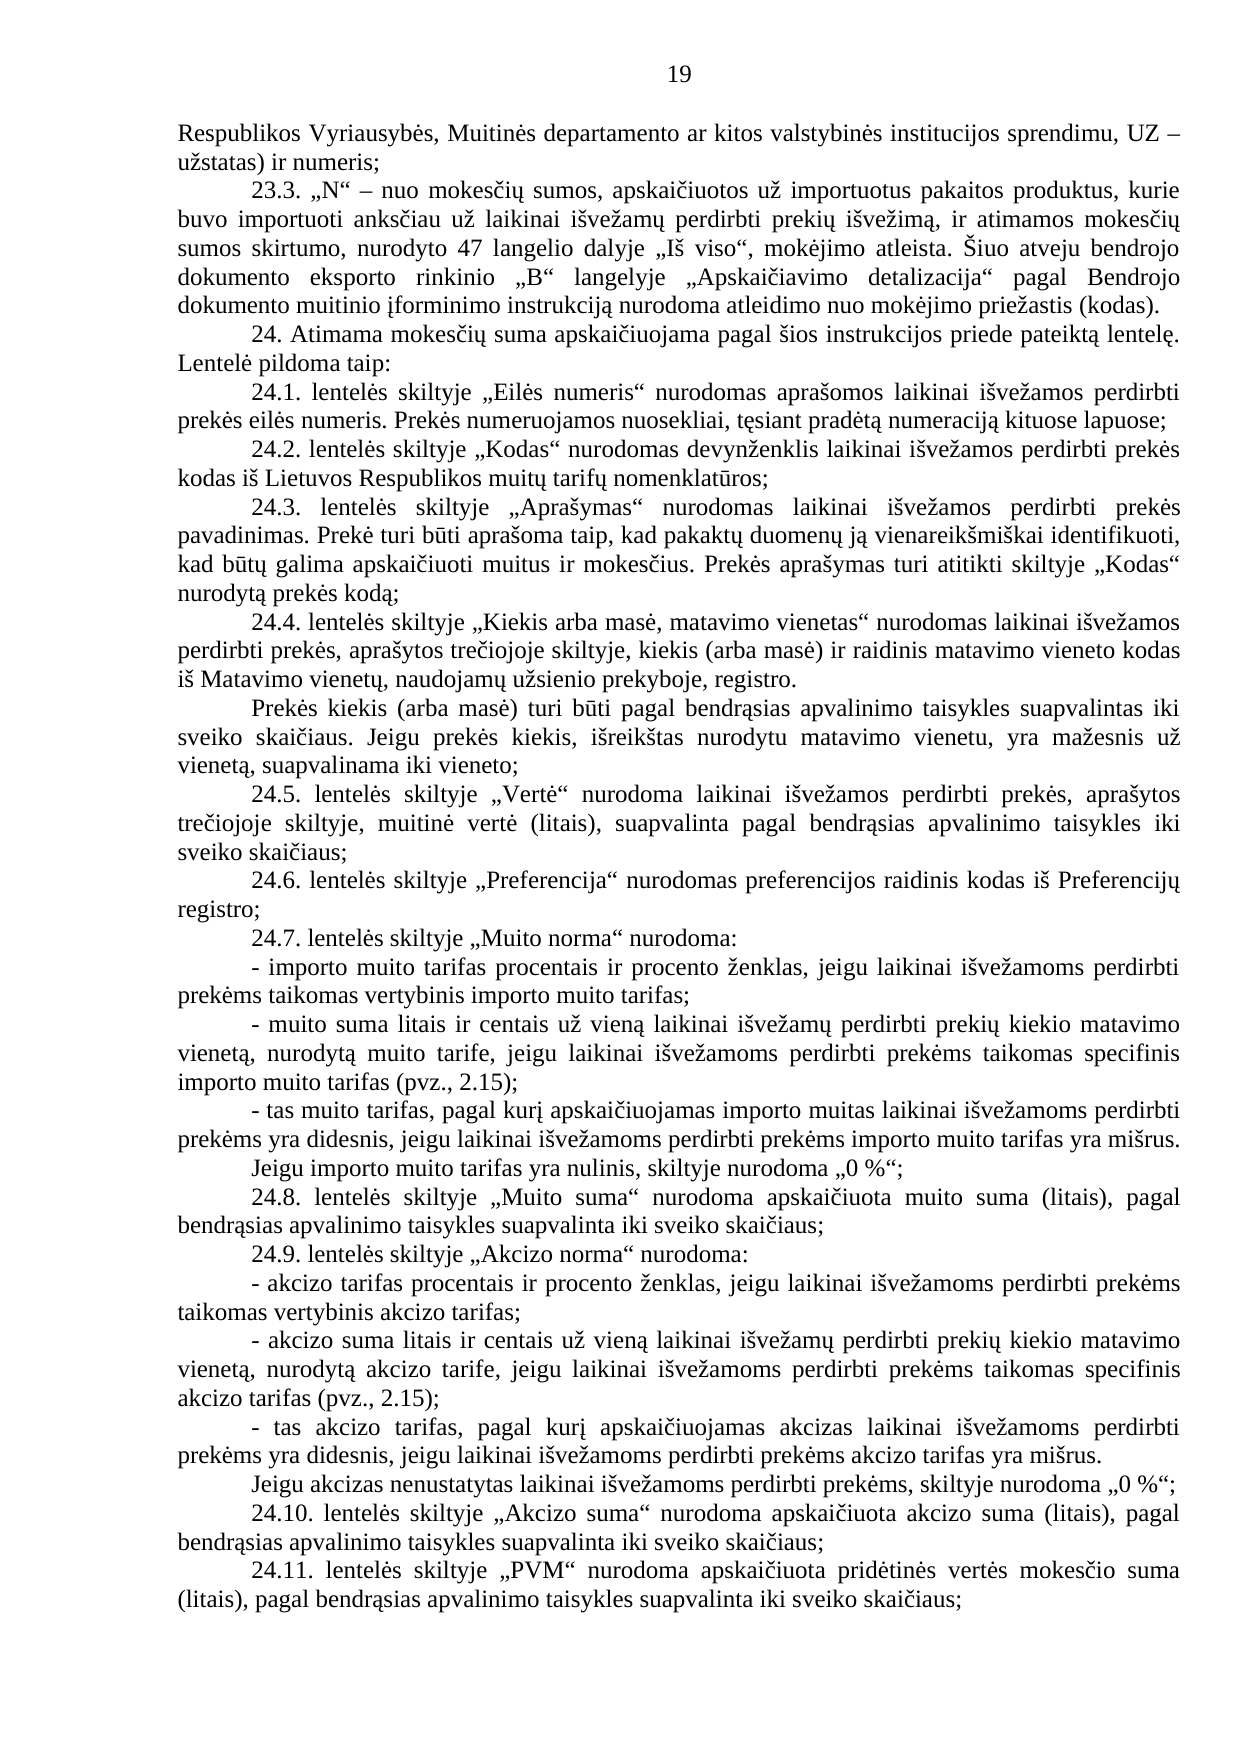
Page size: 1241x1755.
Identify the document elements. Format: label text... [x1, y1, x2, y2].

text Jeigu importo muito tarifas yra nulinis, skiltyje nurodoma „0 %“; [177, 1153, 1181, 1182]
text 24.4. lentelės skiltyje „Kiekis arba masė, matavimo vienetas“ nurodomas laikinai išvežamos perdirbti prekės, aprašytos trečiojoje skiltyje, kiekis (arba masė) ir raidinis matavimo vieneto kodas iš Matavimo vienetų, naudojamų užsienio prekyboje, registro. [177, 607, 1181, 693]
text 24.5. lentelės skiltyje „Vertė“ nurodoma laikinai išvežamos perdirbti prekės, aprašytos trečiojoje skiltyje, muitinė vertė (litais), suapvalinta pagal bendrąsias apvalinimo taisykles iki sveiko skaičiaus; [177, 779, 1181, 866]
text - importo muito tarifas procentais ir procento ženklas, jeigu laikinai išvežamoms perdirbti prekėms taikomas vertybinis importo muito tarifas; [177, 952, 1181, 1009]
text 24.6. lentelės skiltyje „Preferencija“ nurodomas preferencijos raidinis kodas iš Preferencijų registro; [177, 866, 1181, 923]
text 23.3. „N“ – nuo mokesčių sumos, apskaičiuotos už importuotus pakaitos produktus, kurie buvo importuoti anksčiau už laikinai išvežamų perdirbti prekių išvežimą, ir atimamos mokesčių sumos skirtumo, nurodyto 47 langelio dalyje „Iš viso“, mokėjimo atleista. Šiuo atveju bendrojo dokumento eksporto rinkinio „B“ langelyje „Apskaičiavimo detalizacija“ pagal Bendrojo dokumento muitinio įforminimo instrukciją nurodoma atleidimo nuo mokėjimo priežastis (kodas). [177, 176, 1181, 319]
text 24.3. lentelės skiltyje „Aprašymas“ nurodomas laikinai išvežamos perdirbti prekės pavadinimas. Prekė turi būti aprašoma taip, kad pakaktų duomenų ją vienareikšmiškai identifikuoti, kad būtų galima apskaičiuoti muitus ir mokesčius. Prekės aprašymas turi atitikti skiltyje „Kodas“ nurodytą prekės kodą; [177, 492, 1181, 607]
text 24.10. lentelės skiltyje „Akcizo suma“ nurodoma apskaičiuota akcizo suma (litais), pagal bendrąsias apvalinimo taisykles suapvalinta iki sveiko skaičiaus; [177, 1498, 1181, 1556]
text 24.8. lentelės skiltyje „Muito suma“ nurodoma apskaičiuota muito suma (litais), pagal bendrąsias apvalinimo taisykles suapvalinta iki sveiko skaičiaus; [177, 1182, 1181, 1239]
text 24.1. lentelės skiltyje „Eilės numeris“ nurodomas aprašomos laikinai išvežamos perdirbti prekės eilės numeris. Prekės numeruojamos nuosekliai, tęsiant pradėtą numeraciją kituose lapuose; [177, 377, 1181, 434]
text Prekės kiekis (arba masė) turi būti pagal bendrąsias apvalinimo taisykles suapvalintas iki sveiko skaičiaus. Jeigu prekės kiekis, išreikštas nurodytu matavimo vienetu, yra mažesnis už vienetą, suapvalinama iki vieneto; [177, 693, 1181, 779]
text 24.9. lentelės skiltyje „Akcizo norma“ nurodoma: [177, 1239, 1181, 1268]
text 24.7. lentelės skiltyje „Muito norma“ nurodoma: [177, 923, 1181, 952]
text - muito suma litais ir centais už vieną laikinai išvežamų perdirbti prekių kiekio matavimo vienetą, nurodytą muito tarife, jeigu laikinai išvežamoms perdirbti prekėms taikomas specifinis importo muito tarifas (pvz., 2.15); [177, 1009, 1181, 1096]
text 24. Atimama mokesčių suma apskaičiuojama pagal šios instrukcijos priede pateiktą lentelę. Lentelė pildoma taip: [177, 319, 1181, 377]
text - tas muito tarifas, pagal kurį apskaičiuojamas importo muitas laikinai išvežamoms perdirbti prekėms yra didesnis, jeigu laikinai išvežamoms perdirbti prekėms importo muito tarifas yra mišrus. [177, 1096, 1181, 1153]
text - akcizo suma litais ir centais už vieną laikinai išvežamų perdirbti prekių kiekio matavimo vienetą, nurodytą akcizo tarife, jeigu laikinai išvežamoms perdirbti prekėms taikomas specifinis akcizo tarifas (pvz., 2.15); [177, 1326, 1181, 1412]
text Jeigu akcizas nenustatytas laikinai išvežamoms perdirbti prekėms, skiltyje nurodoma „0 %“; [177, 1469, 1181, 1498]
text - tas akcizo tarifas, pagal kurį apskaičiuojamas akcizas laikinai išvežamoms perdirbti prekėms yra didesnis, jeigu laikinai išvežamoms perdirbti prekėms akcizo tarifas yra mišrus. [177, 1412, 1181, 1469]
text Respublikos Vyriausybės, Muitinės departamento ar kitos valstybinės institucijos sprendimu, UZ – užstatas) ir numeris; [177, 118, 1181, 176]
text 24.11. lentelės skiltyje „PVM“ nurodoma apskaičiuota pridėtinės vertės mokesčio suma (litais), pagal bendrąsias apvalinimo taisykles suapvalinta iki sveiko skaičiaus; [177, 1556, 1181, 1613]
text - akcizo tarifas procentais ir procento ženklas, jeigu laikinai išvežamoms perdirbti prekėms taikomas vertybinis akcizo tarifas; [177, 1268, 1181, 1326]
text 24.2. lentelės skiltyje „Kodas“ nurodomas devynženklis laikinai išvežamos perdirbti prekės kodas iš Lietuvos Respublikos muitų tarifų nomenklatūros; [177, 434, 1181, 492]
